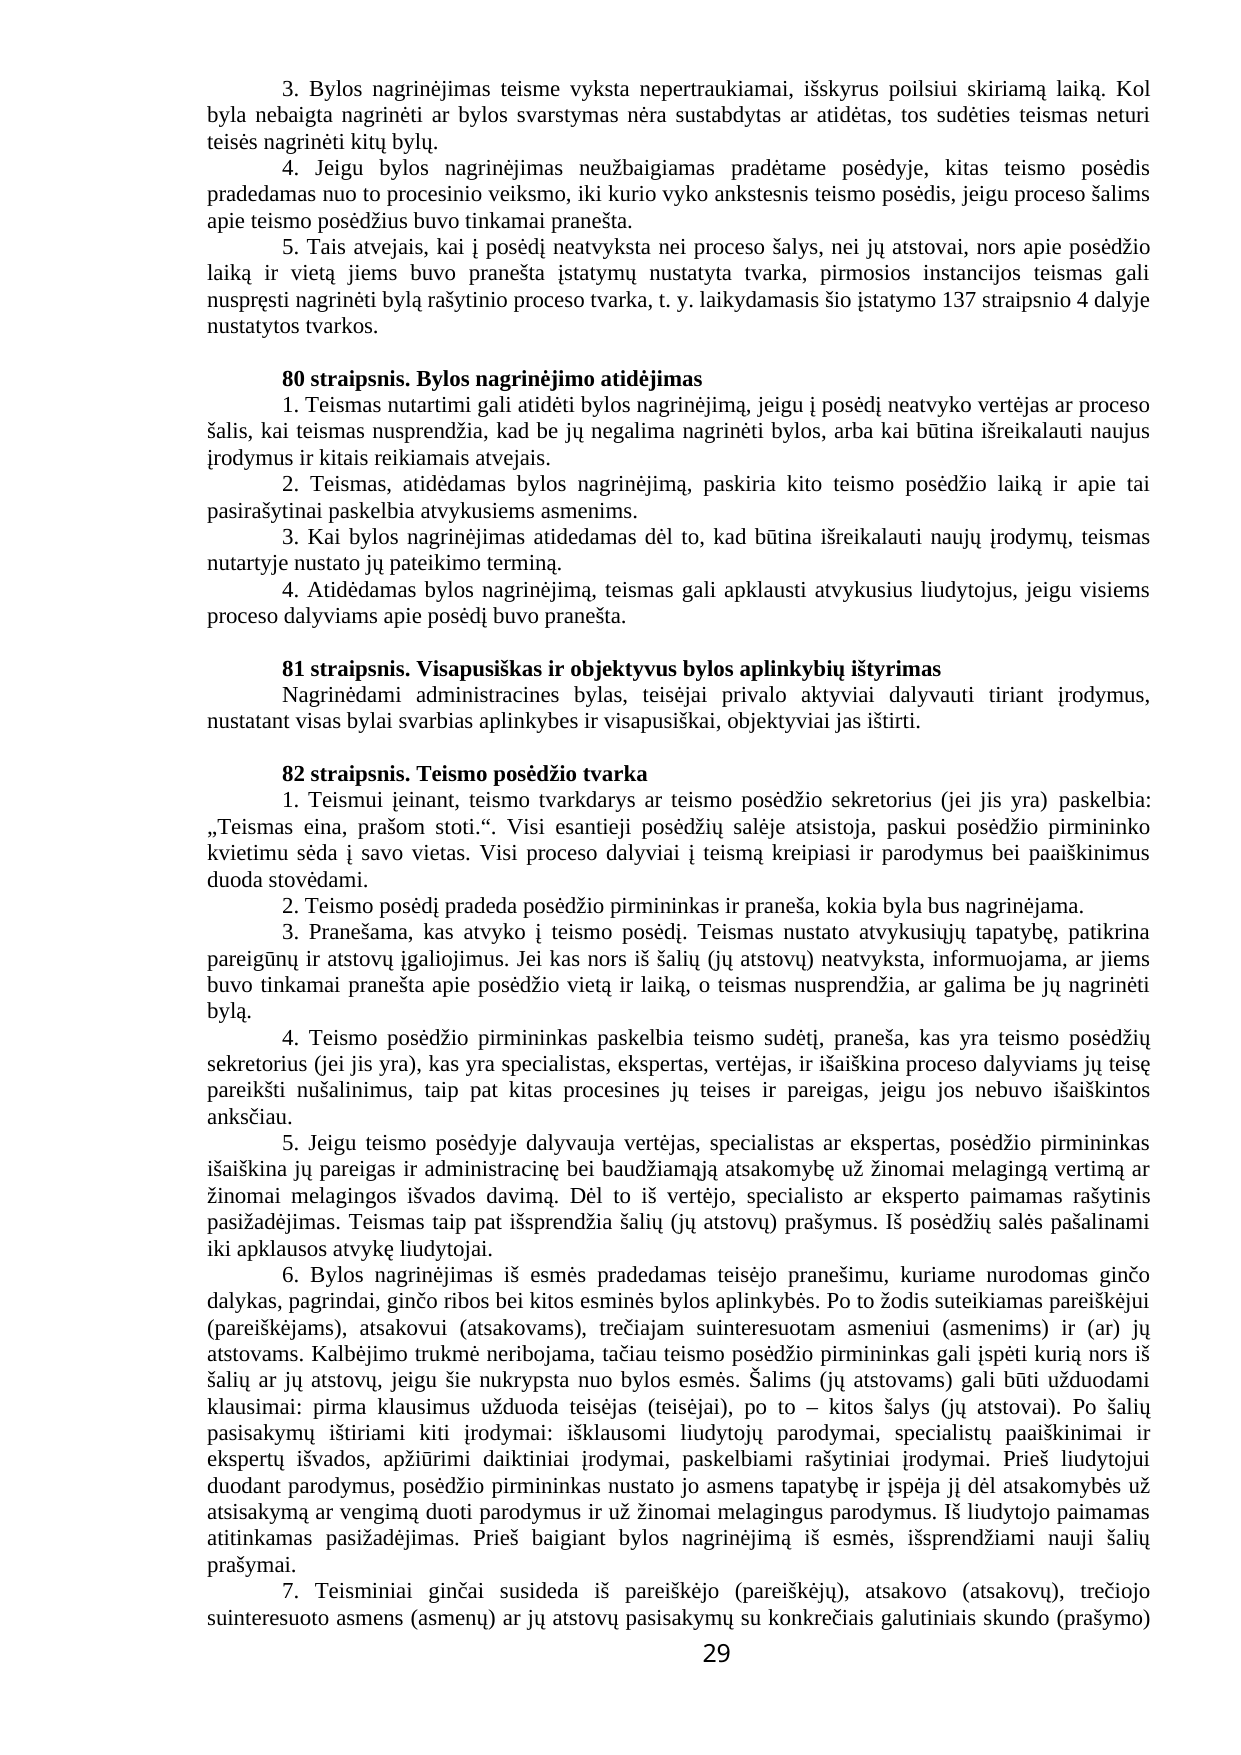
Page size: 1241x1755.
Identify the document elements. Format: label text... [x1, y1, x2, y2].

text 3. Pranešama, kas atvyko į teismo posėdį. Teismas nustato atvykusiųjų tapatybę, patikrina pareigūnų ir atstovų įgaliojimus. Jei kas nors iš šalių (jų atstovų) neatvyksta, informuojama, ar jiems buvo tinkamai pranešta apie posėdžio vietą ir laiką, o teismas nusprendžia, ar galima be jų nagrinėti bylą. [207, 918, 1152, 1024]
text 1. Teismui įeinant, teismo tvarkdarys ar teismo posėdžio sekretorius (jei jis yra) paskelbia: „Teismas eina, prašom stoti.“. Visi esantieji posėdžių salėje atsistoja, paskui posėdžio pirmininko kvietimu sėda į savo vietas. Visi proceso dalyviai į teismą kreipiasi ir parodymus bei paaiškinimus duoda stovėdami. [207, 787, 1152, 892]
text 81 straipsnis. Visapusiškas ir objektyvus bylos aplinkybių ištyrimas [207, 655, 1152, 681]
text 4. Jeigu bylos nagrinėjimas neužbaigiamas pradėtame posėdyje, kitas teismo posėdis pradedamas nuo to procesinio veiksmo, iki kurio vyko ankstesnis teismo posėdis, jeigu proceso šalims apie teismo posėdžius buvo tinkamai pranešta. [207, 154, 1152, 233]
text Nagrinėdami administracines bylas, teisėjai privalo aktyviai dalyvauti tiriant įrodymus, nustatant visas bylai svarbias aplinkybes ir visapusiškai, objektyviai jas ištirti. [207, 681, 1152, 734]
text 6. Bylos nagrinėjimas iš esmės pradedamas teisėjo pranešimu, kuriame nurodomas ginčo dalykas, pagrindai, ginčo ribos bei kitos esminės bylos aplinkybės. Po to žodis suteikiamas pareiškėjui (pareiškėjams), atsakovui (atsakovams), trečiajam suinteresuotam asmeniui (asmenims) ir (ar) jų atstovams. Kalbėjimo trukmė neribojama, tačiau teismo posėdžio pirmininkas gali įspėti kurią nors iš šalių ar jų atstovų, jeigu šie nukrypsta nuo bylos esmės. Šalims (jų atstovams) gali būti užduodami klausimai: pirma klausimus užduoda teisėjas (teisėjai), po to – kitos šalys (jų atstovai). Po šalių pasisakymų ištiriami kiti įrodymai: išklausomi liudytojų parodymai, specialistų paaiškinimai ir ekspertų išvados, apžiūrimi daiktiniai įrodymai, paskelbiami rašytiniai įrodymai. Prieš liudytojui duodant parodymus, posėdžio pirmininkas nustato jo asmens tapatybę ir įspėja jį dėl atsakomybės už atsisakymą ar vengimą duoti parodymus ir už žinomai melagingus parodymus. Iš liudytojo paimamas atitinkamas pasižadėjimas. Prieš baigiant bylos nagrinėjimą iš esmės, išsprendžiami nauji šalių prašymai. [207, 1261, 1152, 1577]
text 2. Teismo posėdį pradeda posėdžio pirmininkas ir praneša, kokia byla bus nagrinėjama. [207, 892, 1152, 918]
text 3. Bylos nagrinėjimas teisme vyksta nepertraukiamai, išskyrus poilsiui skiriamą laiką. Kol byla nebaigta nagrinėti ar bylos svarstymas nėra sustabdytas ar atidėtas, tos sudėties teismas neturi teisės nagrinėti kitų bylų. [207, 75, 1152, 154]
text 2. Teismas, atidėdamas bylos nagrinėjimą, paskiria kito teismo posėdžio laiką ir apie tai pasirašytinai paskelbia atvykusiems asmenims. [207, 470, 1152, 523]
text 82 straipsnis. Teismo posėdžio tvarka [207, 760, 1152, 787]
text 4. Atidėdamas bylos nagrinėjimą, teismas gali apklausti atvykusius liudytojus, jeigu visiems proceso dalyviams apie posėdį buvo pranešta. [207, 576, 1152, 628]
text 1. Teismas nutartimi gali atidėti bylos nagrinėjimą, jeigu į posėdį neatvyko vertėjas ar proceso šalis, kai teismas nusprendžia, kad be jų negalima nagrinėti bylos, arba kai būtina išreikalauti naujus įrodymus ir kitais reikiamais atvejais. [207, 391, 1152, 470]
text 5. Tais atvejais, kai į posėdį neatvyksta nei proceso šalys, nei jų atstovai, nors apie posėdžio laiką ir vietą jiems buvo pranešta įstatymų nustatyta tvarka, pirmosios instancijos teismas gali nuspręsti nagrinėti bylą rašytinio proceso tvarka, t. y. laikydamasis šio įstatymo 137 straipsnio 4 dalyje nustatytos tvarkos. [207, 233, 1152, 338]
text 5. Jeigu teismo posėdyje dalyvauja vertėjas, specialistas ar ekspertas, posėdžio pirmininkas išaiškina jų pareigas ir administracinę bei baudžiamąją atsakomybę už žinomai melagingą vertimą ar žinomai melagingos išvados davimą. Dėl to iš vertėjo, specialisto ar eksperto paimamas rašytinis pasižadėjimas. Teismas taip pat išsprendžia šalių (jų atstovų) prašymus. Iš posėdžių salės pašalinami iki apklausos atvykę liudytojai. [207, 1129, 1152, 1261]
text 80 straipsnis. Bylos nagrinėjimo atidėjimas [207, 365, 1152, 391]
text 4. Teismo posėdžio pirmininkas paskelbia teismo sudėtį, praneša, kas yra teismo posėdžių sekretorius (jei jis yra), kas yra specialistas, ekspertas, vertėjas, ir išaiškina proceso dalyviams jų teisę pareikšti nušalinimus, taip pat kitas procesines jų teises ir pareigas, jeigu jos nebuvo išaiškintos anksčiau. [207, 1024, 1152, 1129]
text 7. Teisminiai ginčai susideda iš pareiškėjo (pareiškėjų), atsakovo (atsakovų), trečiojo suinteresuoto asmens (asmenų) ar jų atstovų pasisakymų su konkrečiais galutiniais skundo (prašymo) [207, 1577, 1152, 1630]
text 3. Kai bylos nagrinėjimas atidedamas dėl to, kad būtina išreikalauti naujų įrodymų, teismas nutartyje nustato jų pateikimo terminą. [207, 523, 1152, 576]
